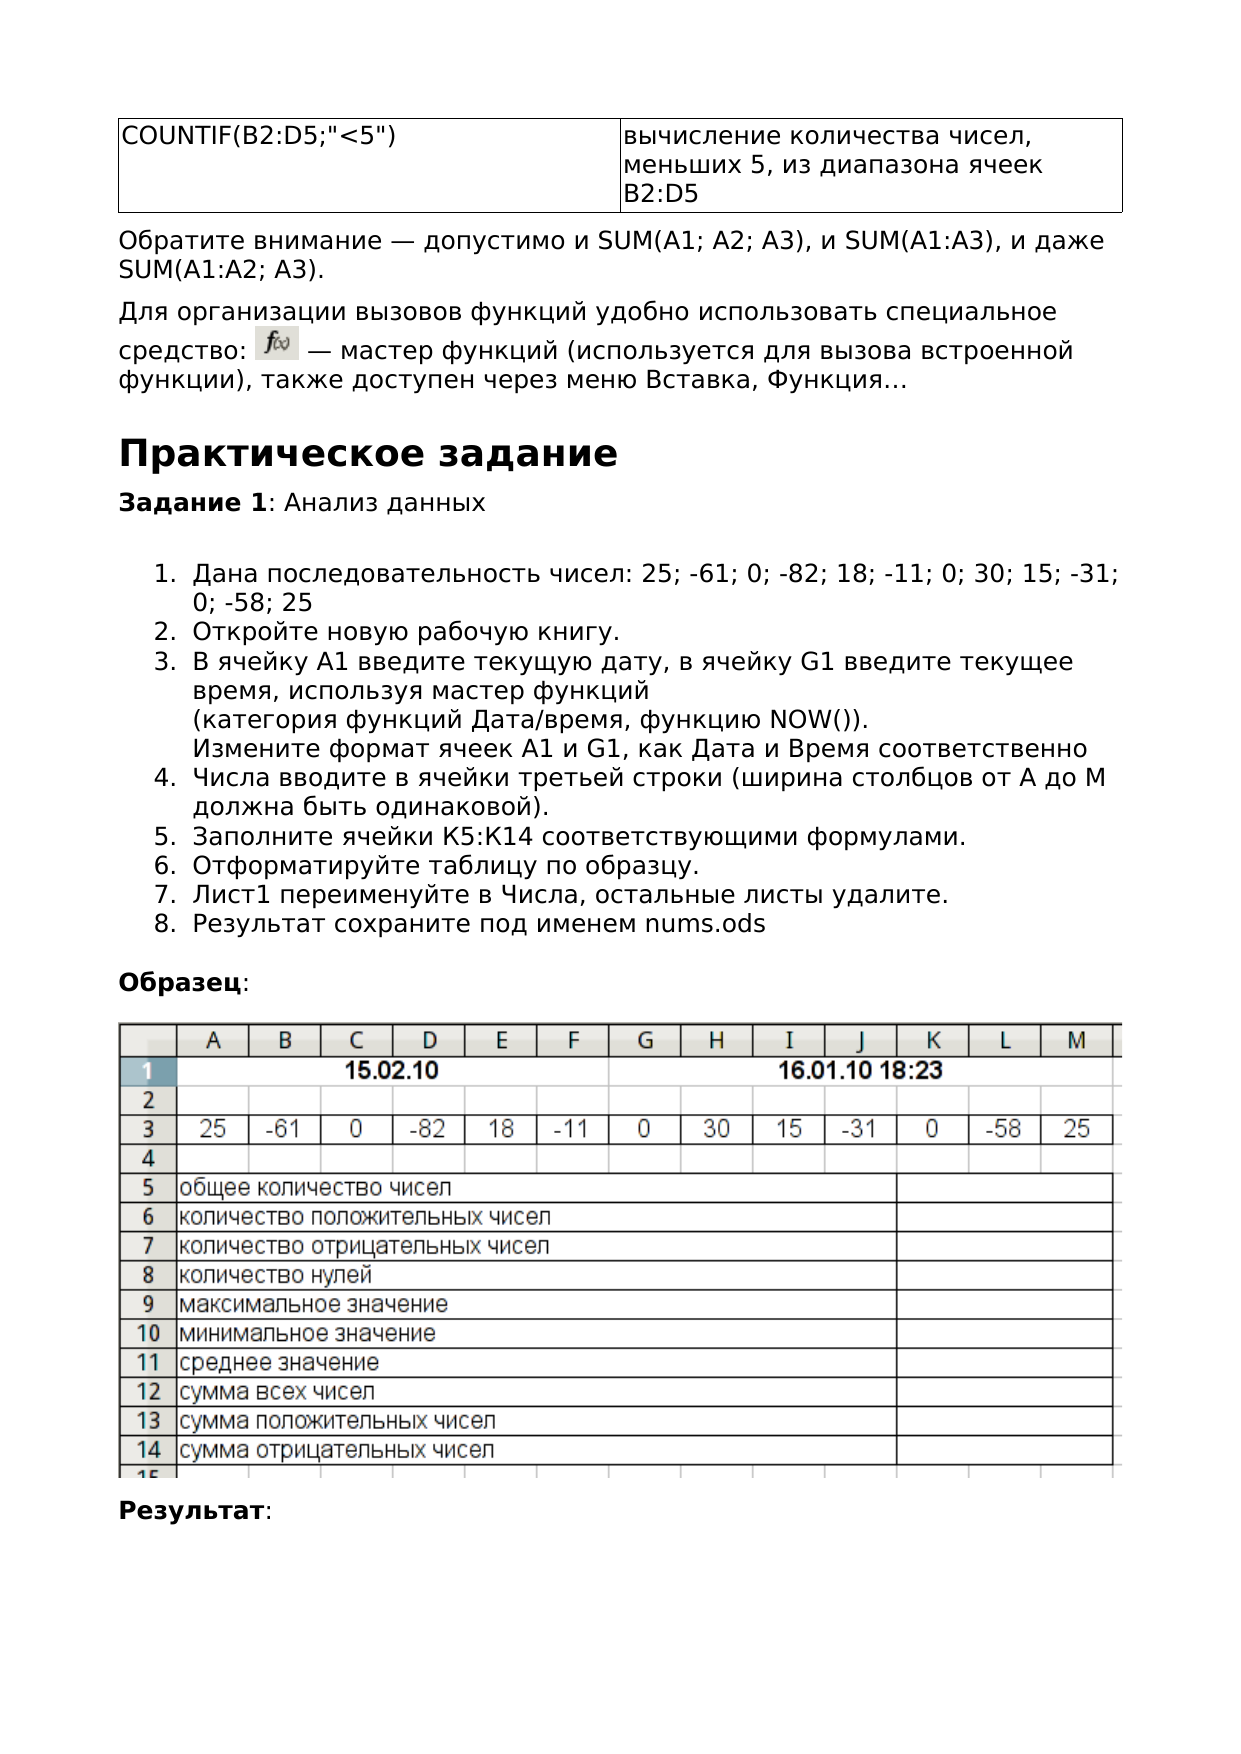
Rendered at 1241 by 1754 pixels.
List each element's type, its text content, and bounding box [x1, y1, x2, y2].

text Для организации вызовов функций удобно использовать специальное средство: — мастер функций (используется для вызова встроенной функции), также доступен через меню Вставка, Функция… [118, 297, 1122, 394]
list Лист1 переименуйте в Числа, остальные листы удалите. [177, 880, 1122, 909]
text Образец: [118, 968, 1122, 997]
text Задание 1: Анализ данных [118, 488, 1122, 517]
list Отформатируйте таблицу по образцу. [177, 851, 1122, 880]
list В ячейку А1 введите текущую дату, в ячейку G1 введите текущее время, используя мастер функций (категория функций Дата/время, функцию NOW()). Измените формат ячеек A1 и G1, как Дата и Время соответственно [177, 647, 1122, 763]
subtitle Практическое задание [118, 432, 1122, 476]
table_cell COUNTIF(В2:D5;"<5") [119, 119, 620, 212]
text Обратите внимание — допустимо и SUM(A1; A2; A3), и SUM(A1:A3), и даже SUM(A1:A2; A3). [118, 226, 1122, 285]
list Числа вводите в ячейки третьей строки (ширина столбцов от A до M должна быть одинаковой). [177, 763, 1122, 822]
text Результат: [118, 1496, 1122, 1526]
table_cell вычисление количества чисел, меньших 5, из диапазона ячеек В2:D5 [621, 119, 1122, 212]
picture [255, 326, 299, 360]
list Дана последовательность чисел: 25; -61; 0; -82; 18; -11; 0; 30; 15; -31; 0; -58; 25 [177, 559, 1122, 617]
list Заполните ячейки К5:К14 соответствующими формулами. [177, 822, 1122, 851]
list Результат сохраните под именем nums.ods [177, 909, 1122, 938]
list Откройте новую рабочую книгу. [177, 617, 1122, 647]
picture [118, 1022, 1123, 1478]
